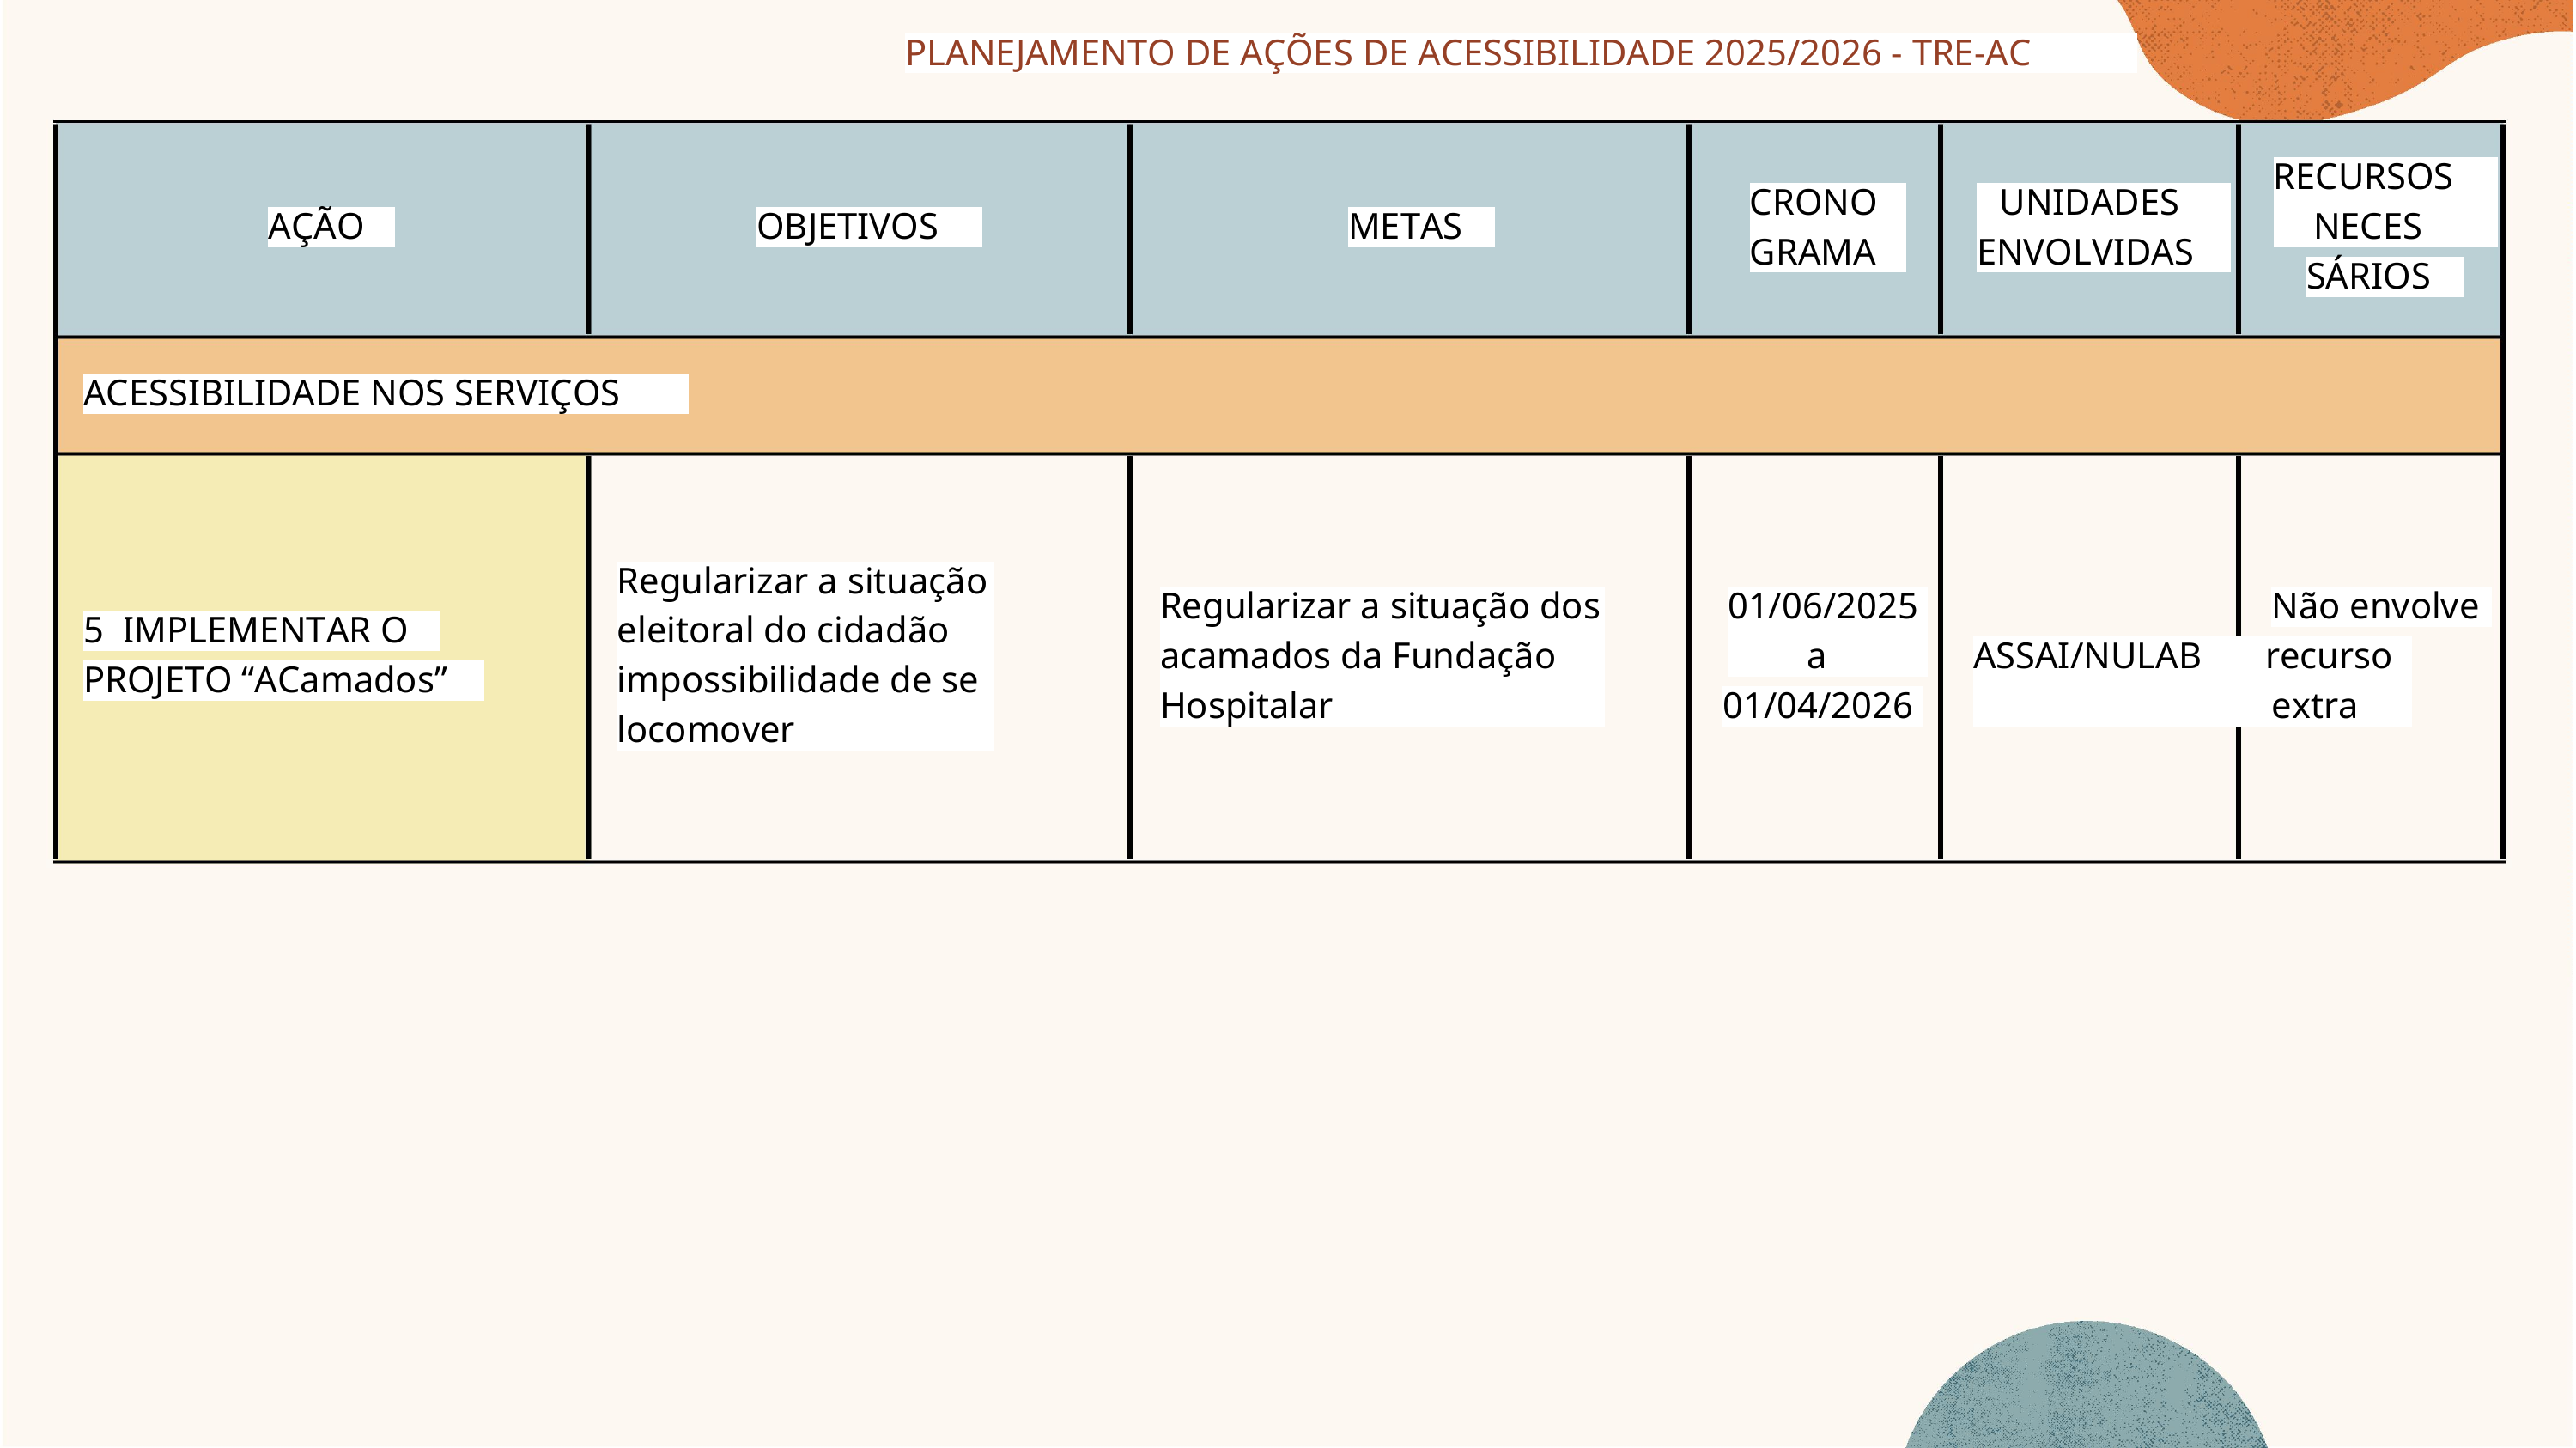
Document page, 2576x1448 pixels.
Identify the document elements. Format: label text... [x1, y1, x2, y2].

text 5 [83, 611, 125, 651]
text NECES [2313, 207, 2498, 247]
text CRONO [1750, 183, 1906, 223]
text extra [2271, 686, 2412, 727]
text SÁRIOS [2306, 257, 2464, 297]
text acamados da Fundação [1160, 636, 1605, 677]
text eleitoral do cidadão [617, 611, 994, 651]
text a [1807, 636, 1928, 677]
text . IMPLEMENTAR O [125, 611, 440, 651]
text Regularizar a situação dos [1160, 587, 1605, 627]
text ACESSIBILIDADE NOS SERVIÇOS [83, 374, 689, 414]
text AÇÃO [268, 207, 395, 247]
text Não envolve [2271, 587, 2492, 627]
text OBJETIVOS [756, 207, 982, 247]
text METAS [1348, 207, 1495, 247]
text impossibilidade de se [617, 660, 994, 701]
text PROJETO “ACamados” [83, 660, 484, 701]
text Hospitalar [1160, 686, 1605, 727]
text Regularizar a situação [617, 562, 994, 601]
text PLANEJAMENTO DE AÇÕES DE ACESSIBILIDADE 2025/2026 - TRE-AC [905, 33, 2137, 73]
text ASSAI/NULAB recurso [1973, 636, 2412, 677]
text RECURSOS [2274, 157, 2498, 198]
text ENVOLVIDAS [1977, 233, 2231, 272]
text UNIDADES [1999, 183, 2231, 223]
text 01/04/2026 [1722, 686, 1923, 727]
text locomover [617, 710, 994, 751]
text GRAMA [1750, 233, 1906, 272]
text 01/06/2025 [1728, 587, 1928, 627]
